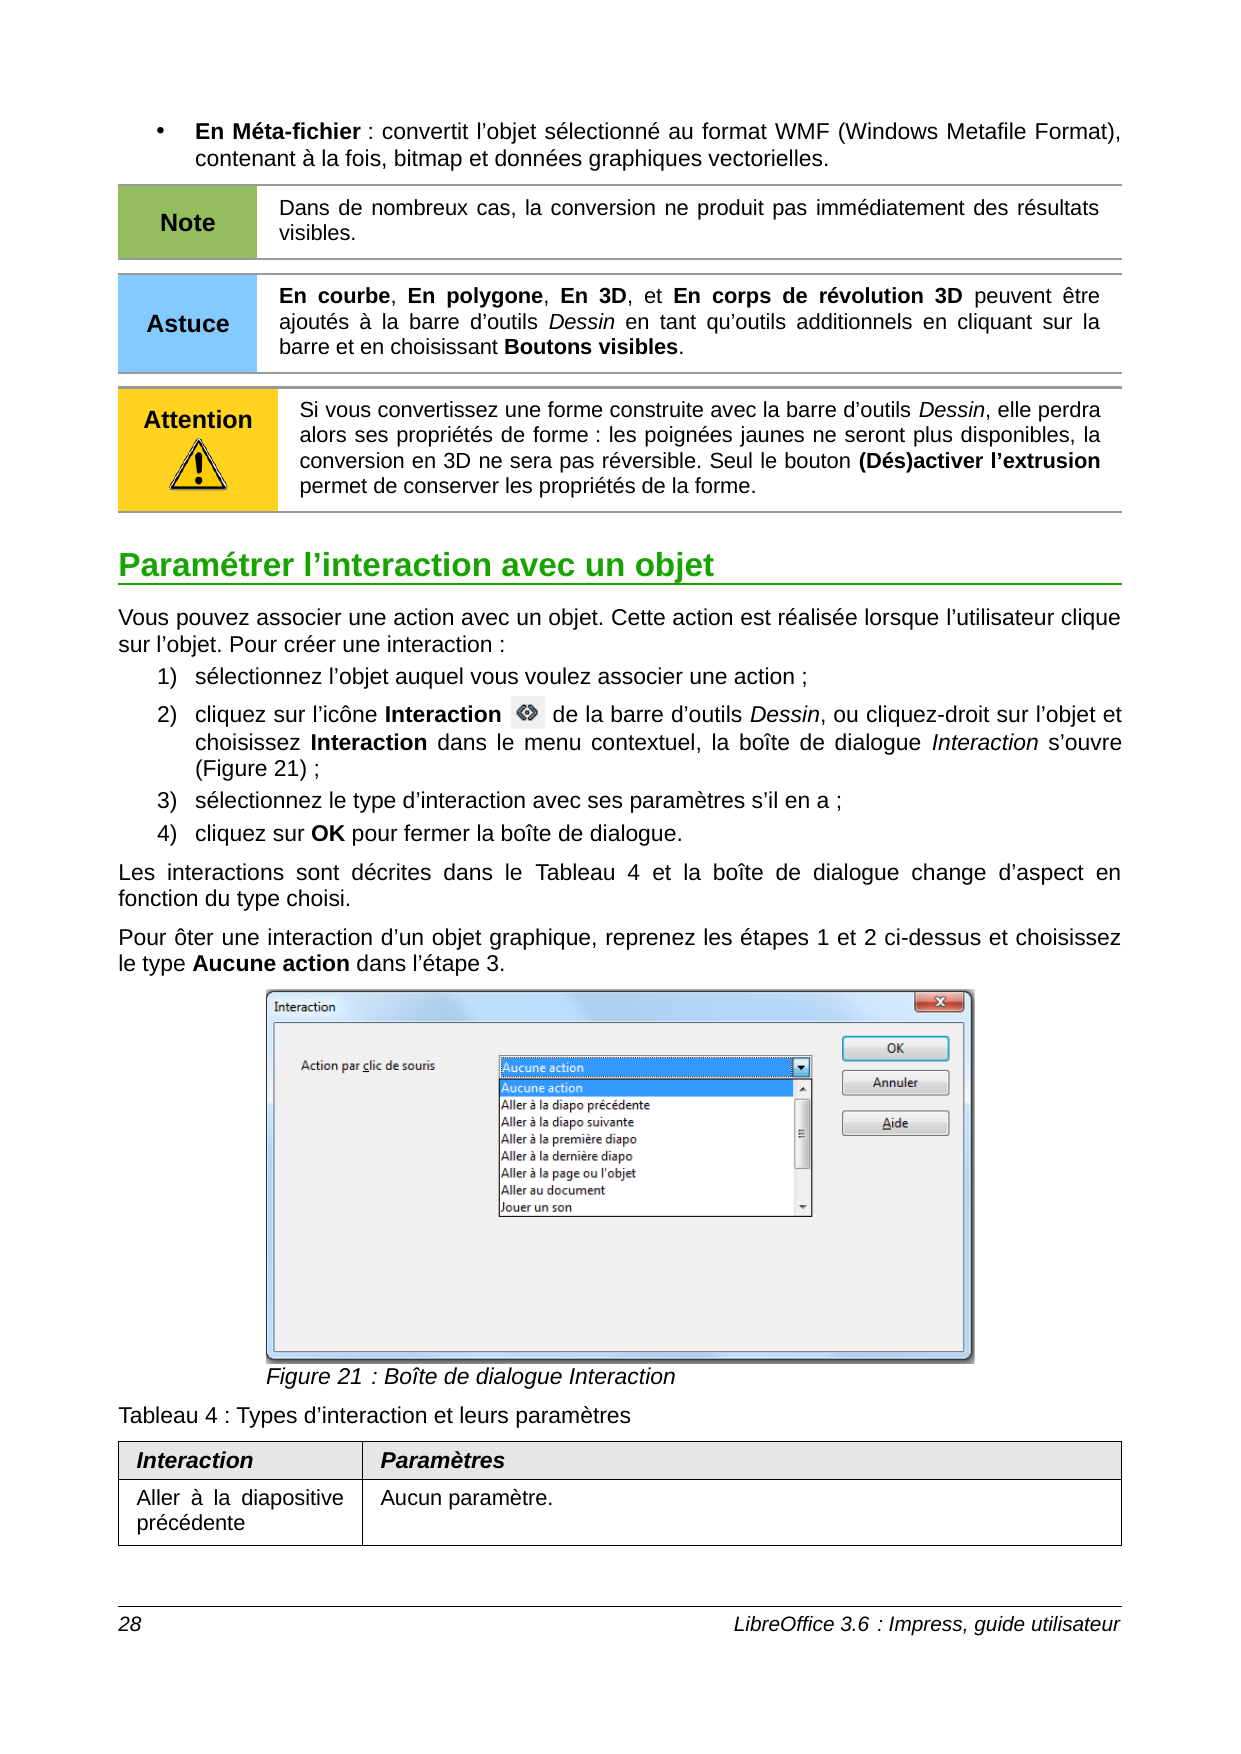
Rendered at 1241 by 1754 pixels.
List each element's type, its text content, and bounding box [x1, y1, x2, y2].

table_header En courbe, En polygone, En 3D, et En corps de révolution 3D peuvent être ajoutés à la barre d’outils Dessin en tant qu’outils additionnels en cliquant sur la barre et en choisissant Boutons visibles. [258, 275, 1122, 372]
table_header Attention [118, 389, 278, 511]
table_header Note [118, 186, 257, 258]
table_header Si vous convertissez une forme construite avec la barre d’outils Dessin, elle perdra alors ses propriétés de forme : les poignées jaunes ne seront plus disponibles, la conversion en 3D ne sera pas réversible. Seul le bouton (Dés)activer l’extrusion permet de conserver les propriétés de la forme. [278, 389, 1122, 511]
text Tableau 4 : Types d’interaction et leurs paramètres [118, 1402, 1122, 1428]
table_cell Aucun paramètre. [363, 1480, 1121, 1545]
table_cell Aller à la diapositive précédente [119, 1480, 362, 1545]
text Figure 21 : Boîte de dialogue Interaction [266, 1364, 974, 1389]
table_header Dans de nombreux cas, la conversion ne produit pas immédiatement des résultats visibles. [258, 186, 1122, 258]
table_header Astuce [118, 275, 257, 372]
list cliquez sur OK pour fermer la boîte de dialogue. [177, 820, 1122, 846]
list cliquez sur l’icône Interaction de la barre d’outils Dessin, ou cliquez-droit sur l’objet et choisissez Interaction dans le menu contextuel, la boîte de dialogue Interaction s’ouvre (Figure 21) ; [177, 696, 1122, 781]
list Vous pouvez associer une action avec un objet. Cette action est réalisée lorsque l’utilisateur clique sur l’objet. Pour créer une interaction : [118, 604, 1122, 657]
list sélectionnez le type d’interaction avec ses paramètres s’il en a ; [177, 787, 1122, 814]
text Pour ôter une interaction d’un objet graphique, reprenez les étapes 1 et 2 ci-dessus et choisissez le type Aucune action dans l’étape 3. [118, 924, 1122, 977]
list sélectionnez l’objet auquel vous voulez associer une action ; [177, 663, 1122, 690]
list En Méta-fichier : convertit l’objet sélectionné au format WMF (Windows Metafile Format), contenant à la fois, bitmap et données graphiques vectorielles. [156, 118, 1122, 171]
table_header Paramètres [363, 1442, 1121, 1479]
picture [266, 989, 975, 1364]
subtitle Paramétrer l’interaction avec un objet [118, 545, 1122, 583]
picture [510, 696, 546, 729]
text Les interactions sont décrites dans le Tableau 4 et la boîte de dialogue change d’aspect en fonction du type choisi. [118, 859, 1122, 912]
table_header Interaction [119, 1442, 362, 1479]
picture [165, 434, 231, 494]
